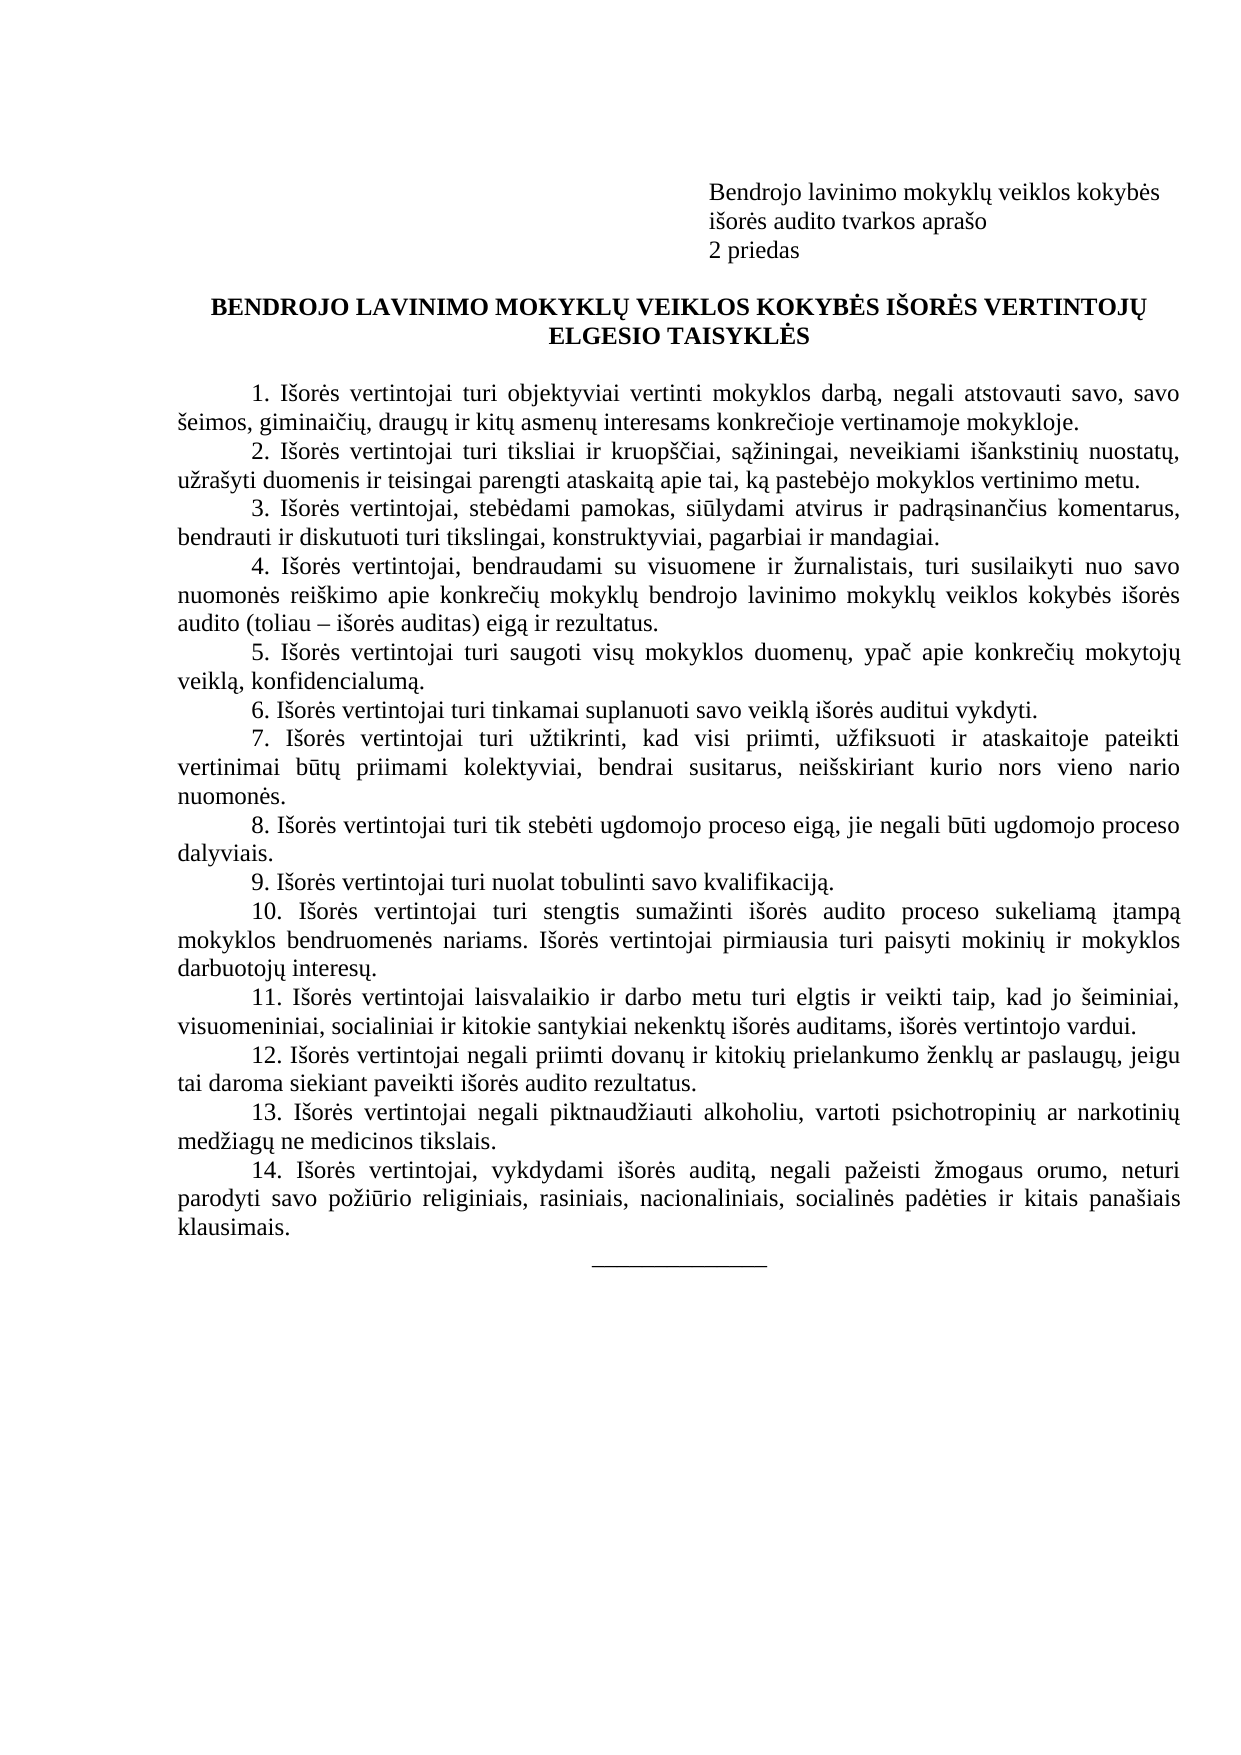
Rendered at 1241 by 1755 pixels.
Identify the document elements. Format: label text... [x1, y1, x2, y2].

text 11. Išorės vertintojai laisvalaikio ir darbo metu turi elgtis ir veikti taip, kad jo šeiminiai, visuomeniniai, socialiniai ir kitokie santykiai nekenktų išorės auditams, išorės vertintojo vardui. [177, 982, 1181, 1040]
text 12. Išorės vertintojai negali priimti dovanų ir kitokių prielankumo ženklų ar paslaugų, jeigu tai daroma siekiant paveikti išorės audito rezultatus. [177, 1040, 1181, 1097]
text 6. Išorės vertintojai turi tinkamai suplanuoti savo veiklą išorės auditui vykdyti. [177, 695, 1181, 723]
text 7. Išorės vertintojai turi užtikrinti, kad visi priimti, užfiksuoti ir ataskaitoje pateikti vertinimai būtų priimami kolektyviai, bendrai susitarus, neišskiriant kurio nors vieno nario nuomonės. [177, 723, 1181, 810]
text 2. Išorės vertintojai turi tiksliai ir kruopščiai, sąžiningai, neveikiami išankstinių nuostatų, užrašyti duomenis ir teisingai parengti ataskaitą apie tai, ką pastebėjo mokyklos vertinimo metu. [177, 436, 1181, 493]
text 8. Išorės vertintojai turi tik stebėti ugdomojo proceso eigą, jie negali būti ugdomojo proceso dalyviais. [177, 810, 1181, 867]
text 2 priedas [177, 235, 1181, 263]
text 1. Išorės vertintojai turi objektyviai vertinti mokyklos darbą, negali atstovauti savo, savo šeimos, giminaičių, draugų ir kitų asmenų interesams konkrečioje vertinamoje mokykloje. [177, 378, 1181, 436]
text 3. Išorės vertintojai, stebėdami pamokas, siūlydami atvirus ir padrąsinančius komentarus, bendrauti ir diskutuoti turi tikslingai, konstruktyviai, pagarbiai ir mandagiai. [177, 493, 1181, 551]
text Bendrojo lavinimo mokyklų veiklos kokybės [177, 177, 1181, 206]
text ______________ [177, 1241, 1181, 1270]
text 10. Išorės vertintojai turi stengtis sumažinti išorės audito proceso sukeliamą įtampą mokyklos bendruomenės nariams. Išorės vertintojai pirmiausia turi paisyti mokinių ir mokyklos darbuotojų interesų. [177, 896, 1181, 982]
text 13. Išorės vertintojai negali piktnaudžiauti alkoholiu, vartoti psichotropinių ar narkotinių medžiagų ne medicinos tikslais. [177, 1097, 1181, 1155]
text 5. Išorės vertintojai turi saugoti visų mokyklos duomenų, ypač apie konkrečių mokytojų veiklą, konfidencialumą. [177, 637, 1181, 695]
text 4. Išorės vertintojai, bendraudami su visuomene ir žurnalistais, turi susilaikyti nuo savo nuomonės reiškimo apie konkrečių mokyklų bendrojo lavinimo mokyklų veiklos kokybės išorės audito (toliau – išorės auditas) eigą ir rezultatus. [177, 551, 1181, 637]
text BENDROJO LAVINIMO MOKYKLŲ VEIKLOS KOKYBĖS IŠORĖS VERTINTOJŲ ELGESIO TAISYKLĖS [177, 292, 1181, 350]
text 14. Išorės vertintojai, vykdydami išorės auditą, negali pažeisti žmogaus orumo, neturi parodyti savo požiūrio religiniais, rasiniais, nacionaliniais, socialinės padėties ir kitais panašiais klausimais. [177, 1155, 1181, 1241]
text išorės audito tvarkos aprašo [177, 206, 1181, 235]
text 9. Išorės vertintojai turi nuolat tobulinti savo kvalifikaciją. [177, 867, 1181, 896]
